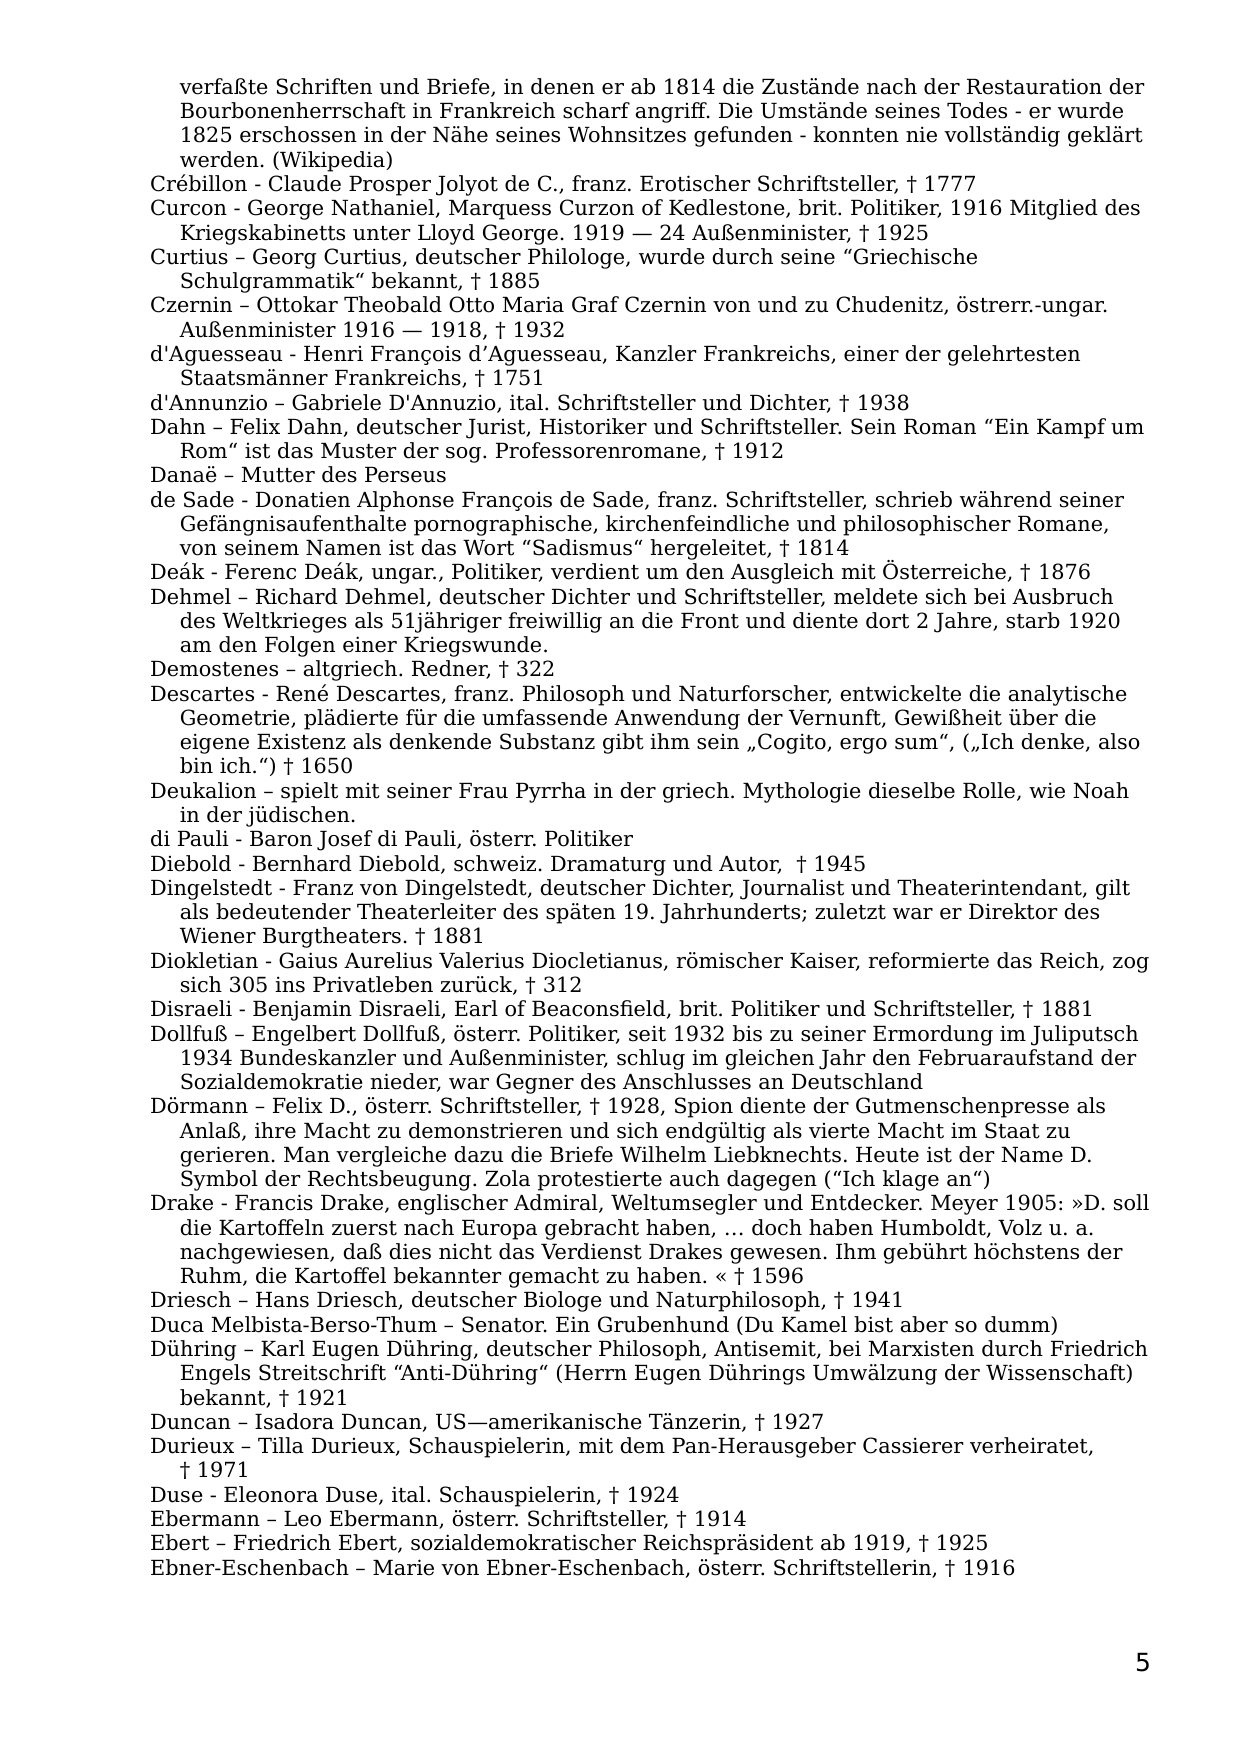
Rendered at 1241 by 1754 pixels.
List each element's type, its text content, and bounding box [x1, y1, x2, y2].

text Ebermann – Leo Ebermann, österr. Schriftsteller, † 1914 [150, 1507, 1151, 1531]
text Duncan – Isadora Duncan, US—amerikanische Tänzerin, † 1927 [150, 1410, 1151, 1434]
text Deák - Ferenc Deák, ungar., Politiker, verdient um den Ausgleich mit Österreiche, † 1876 [150, 560, 1151, 585]
text Duse - Eleonora Duse, ital. Schauspielerin, † 1924 [150, 1483, 1151, 1507]
text di Pauli - Baron Josef di Pauli, österr. Politiker [150, 827, 1151, 852]
text de Sade - Donatien Alphonse François de Sade, franz. Schriftsteller, schrieb während seiner Gefängnisaufenthalte pornographische, kirchenfeindliche und philosophischer Romane, von seinem Namen ist das Wort “Sadismus“ hergeleitet, † 1814 [150, 488, 1151, 560]
text Crébillon - Claude Prosper Jolyot de C., franz. Erotischer Schriftsteller, † 1777 [150, 172, 1151, 196]
text Drake - Francis Drake, englischer Admiral, Weltumsegler und Entdecker. Meyer 1905: »D. soll die Kartoffeln zuerst nach Europa gebracht haben, … doch haben Humboldt, Volz u. a. nachgewiesen, daß dies nicht das Verdienst Drakes gewesen. Ihm gebührt höchstens der Ruhm, die Kartoffel bekannter gemacht zu haben. « † 1596 [150, 1191, 1151, 1288]
text Dollfuß – Engelbert Dollfuß, österr. Politiker, seit 1932 bis zu seiner Ermordung im Juliputsch 1934 Bundeskanzler und Außenminister, schlug im gleichen Jahr den Februaraufstand der Sozialdemokratie nieder, war Gegner des Anschlusses an Deutschland [150, 1022, 1151, 1094]
text Dörmann – Felix D., österr. Schriftsteller, † 1928, Spion diente der Gutmenschenpresse als Anlaß, ihre Macht zu demonstrieren und sich endgültig als vierte Macht im Staat zu gerieren. Man vergleiche dazu die Briefe Wilhelm Liebknechts. Heute ist der Name D. Symbol der Rechtsbeugung. Zola protestierte auch dagegen (“Ich klage an“) [150, 1094, 1151, 1191]
text verfaßte Schriften und Briefe, in denen er ab 1814 die Zustände nach der Restauration der Bourbonenherrschaft in Frankreich scharf angriff. Die Umstände seines Todes - er wurde 1825 erschossen in der Nähe seines Wohnsitzes gefunden - konnten nie vollständig geklärt werden. (Wikipedia) [150, 75, 1151, 172]
text Dühring – Karl Eugen Dühring, deutscher Philosoph, Antisemit, bei Marxisten durch Friedrich Engels Streitschrift “Anti-Dühring“ (Herrn Eugen Dührings Umwälzung der Wissenschaft) bekannt, † 1921 [150, 1337, 1151, 1410]
text d'Annunzio – Gabriele D'Annuzio, ital. Schriftsteller und Dichter, † 1938 [150, 391, 1151, 415]
text Descartes - René Descartes, franz. Philosoph und Naturforscher, entwickelte die analytische Geometrie, plädierte für die umfassende Anwendung der Vernunft, Gewißheit über die eigene Existenz als denkende Substanz gibt ihm sein „Cogito, ergo sum“, („Ich denke, also bin ich.“) † 1650 [150, 682, 1151, 779]
text Danaë – Mutter des Perseus [150, 463, 1151, 488]
text Dehmel – Richard Dehmel, deutscher Dichter und Schriftsteller, meldete sich bei Ausbruch des Weltkrieges als 51jähriger freiwillig an die Front und diente dort 2 Jahre, starb 1920 am den Folgen einer Kriegswunde. [150, 585, 1151, 657]
text Dahn – Felix Dahn, deutscher Jurist, Historiker und Schriftsteller. Sein Roman “Ein Kampf um Rom“ ist das Muster der sog. Professorenromane, † 1912 [150, 415, 1151, 463]
text Duca Melbista-Berso-Thum – Senator. Ein Grubenhund (Du Kamel bist aber so dumm) [150, 1313, 1151, 1337]
text Durieux – Tilla Durieux, Schauspielerin, mit dem Pan-Herausgeber Cassierer verheiratet, † 1971 [150, 1434, 1151, 1483]
text d'Aguesseau - Henri François d’Aguesseau, Kanzler Frankreichs, einer der gelehrtesten Staatsmänner Frankreichs, † 1751 [150, 342, 1151, 391]
text Deukalion – spielt mit seiner Frau Pyrrha in der griech. Mythologie dieselbe Rolle, wie Noah in der jüdischen. [150, 779, 1151, 827]
text Czernin – Ottokar Theobald Otto Maria Graf Czernin von und zu Chudenitz, östrerr.-ungar. Außenminister 1916 — 1918, † 1932 [150, 293, 1151, 342]
text Curtius – Georg Curtius, deutscher Philologe, wurde durch seine “Griechische Schulgrammatik“ bekannt, † 1885 [150, 245, 1151, 293]
text Curcon - George Nathaniel, Marquess Curzon of Kedlestone, brit. Politiker, 1916 Mitglied des Kriegskabinetts unter Lloyd George. 1919 — 24 Außenminister, † 1925 [150, 196, 1151, 245]
text Diokletian - Gaius Aurelius Valerius Diocletianus, römischer Kaiser, reformierte das Reich, zog sich 305 ins Privatleben zurück, † 312 [150, 949, 1151, 997]
text Ebner-Eschenbach – Marie von Ebner-Eschenbach, österr. Schriftstellerin, † 1916 [150, 1556, 1151, 1580]
text Demostenes – altgriech. Redner, † 322 [150, 657, 1151, 682]
text Disraeli - Benjamin Disraeli, Earl of Beaconsfield, brit. Politiker und Schriftsteller, † 1881 [150, 997, 1151, 1022]
text Driesch – Hans Driesch, deutscher Biologe und Naturphilosoph, † 1941 [150, 1288, 1151, 1313]
text Ebert – Friedrich Ebert, sozialdemokratischer Reichspräsident ab 1919, † 1925 [150, 1531, 1151, 1556]
text Dingelstedt - Franz von Dingelstedt, deutscher Dichter, Journalist und Theaterintendant, gilt als bedeutender Theaterleiter des späten 19. Jahrhunderts; zuletzt war er Direktor des Wiener Burgtheaters. † 1881 [150, 876, 1151, 949]
text Diebold - Bernhard Diebold, schweiz. Dramaturg und Autor, † 1945 [150, 852, 1151, 876]
